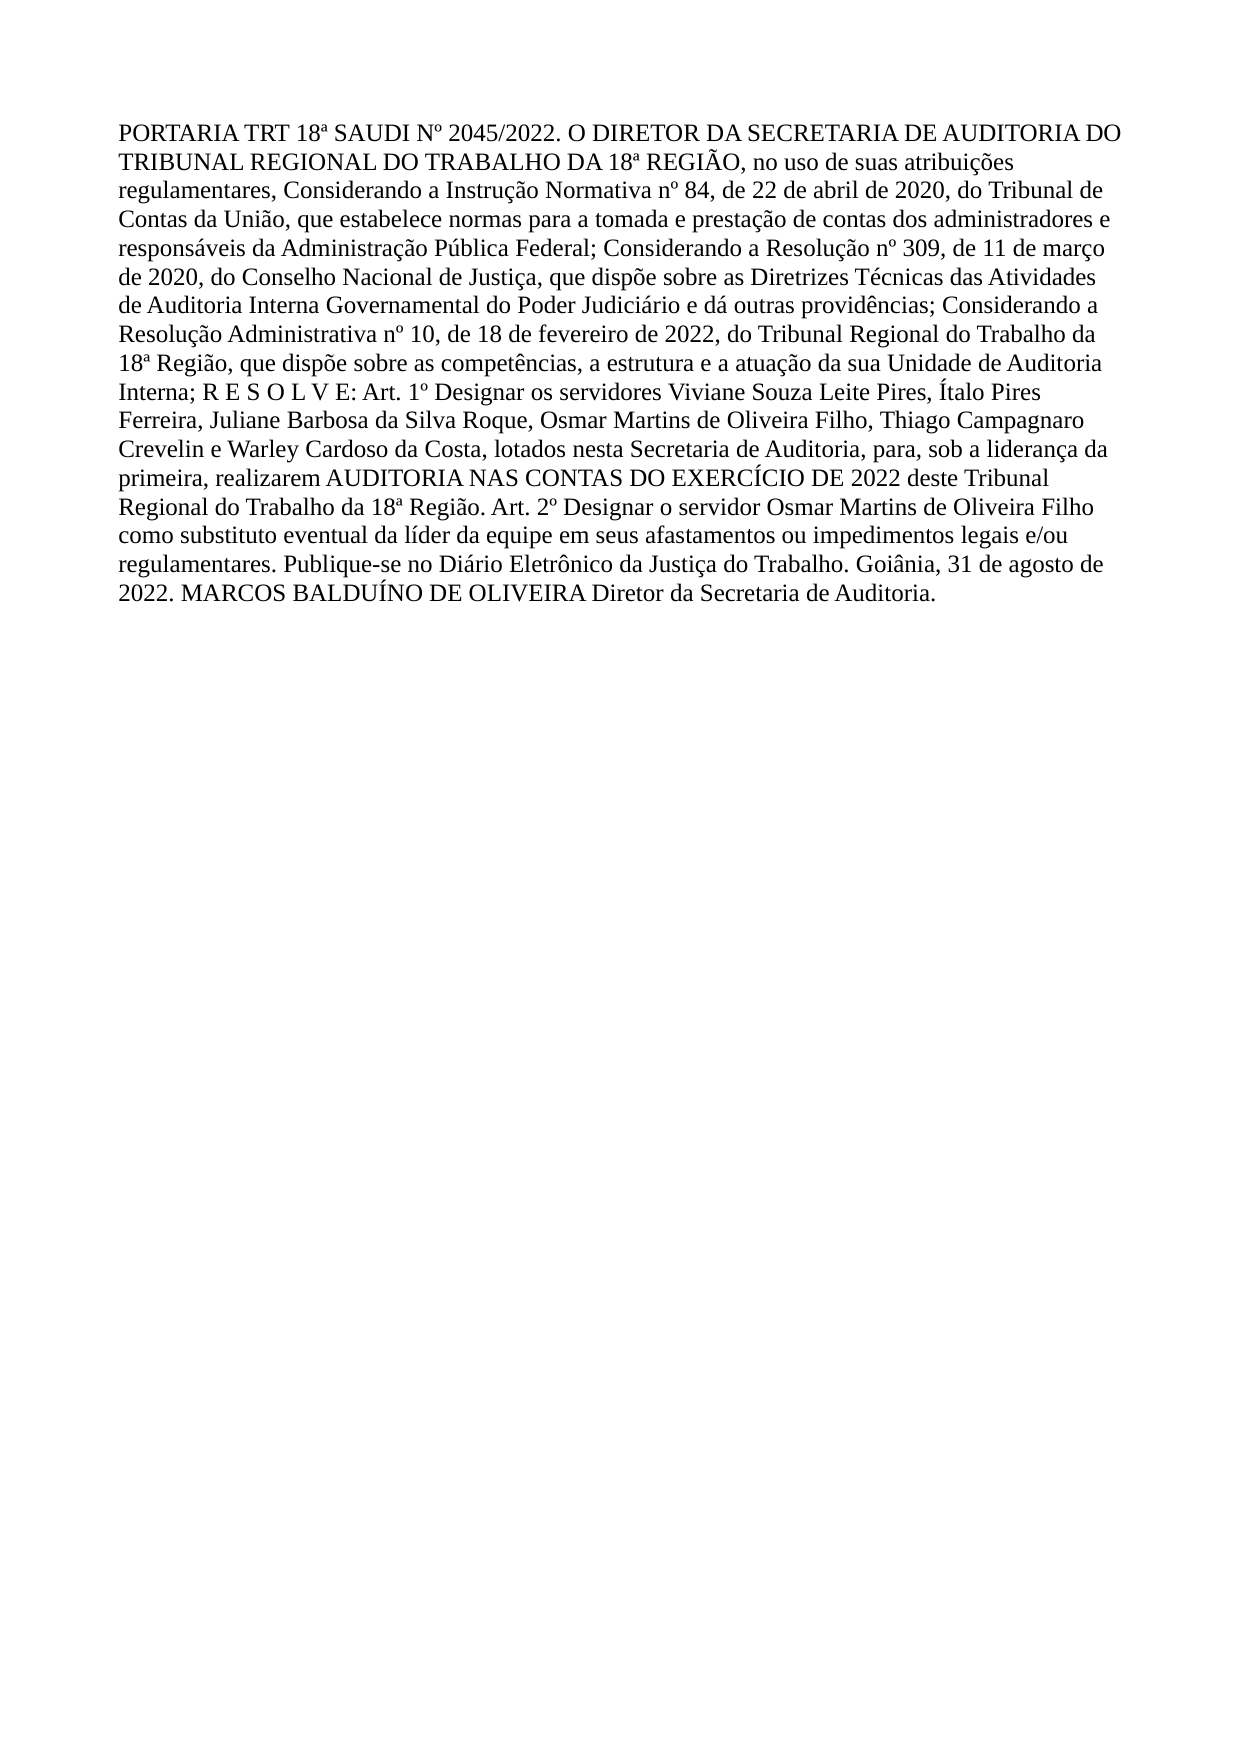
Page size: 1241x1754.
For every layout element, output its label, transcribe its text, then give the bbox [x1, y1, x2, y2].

text PORTARIA TRT 18ª SAUDI Nº 2045/2022. O DIRETOR DA SECRETARIA DE AUDITORIA DO TRIBUNAL REGIONAL DO TRABALHO DA 18ª REGIÃO, no uso de suas atribuições regulamentares, Considerando a Instrução Normativa nº 84, de 22 de abril de 2020, do Tribunal de Contas da União, que estabelece normas para a tomada e prestação de contas dos administradores e responsáveis da Administração Pública Federal; Considerando a Resolução nº 309, de 11 de março de 2020, do Conselho Nacional de Justiça, que dispõe sobre as Diretrizes Técnicas das Atividades de Auditoria Interna Governamental do Poder Judiciário e dá outras providências; Considerando a Resolução Administrativa nº 10, de 18 de fevereiro de 2022, do Tribunal Regional do Trabalho da 18ª Região, que dispõe sobre as competências, a estrutura e a atuação da sua Unidade de Auditoria Interna; R E S O L V E: Art. 1º Designar os servidores Viviane Souza Leite Pires, Ítalo Pires Ferreira, Juliane Barbosa da Silva Roque, Osmar Martins de Oliveira Filho, Thiago Campagnaro Crevelin e Warley Cardoso da Costa, lotados nesta Secretaria de Auditoria, para, sob a liderança da primeira, realizarem AUDITORIA NAS CONTAS DO EXERCÍCIO DE 2022 deste Tribunal Regional do Trabalho da 18ª Região. Art. 2º Designar o servidor Osmar Martins de Oliveira Filho como substituto eventual da líder da equipe em seus afastamentos ou impedimentos legais e/ou regulamentares. Publique-se no Diário Eletrônico da Justiça do Trabalho. Goiânia, 31 de agosto de 2022. MARCOS BALDUÍNO DE OLIVEIRA Diretor da Secretaria de Auditoria. [118, 118, 1122, 607]
